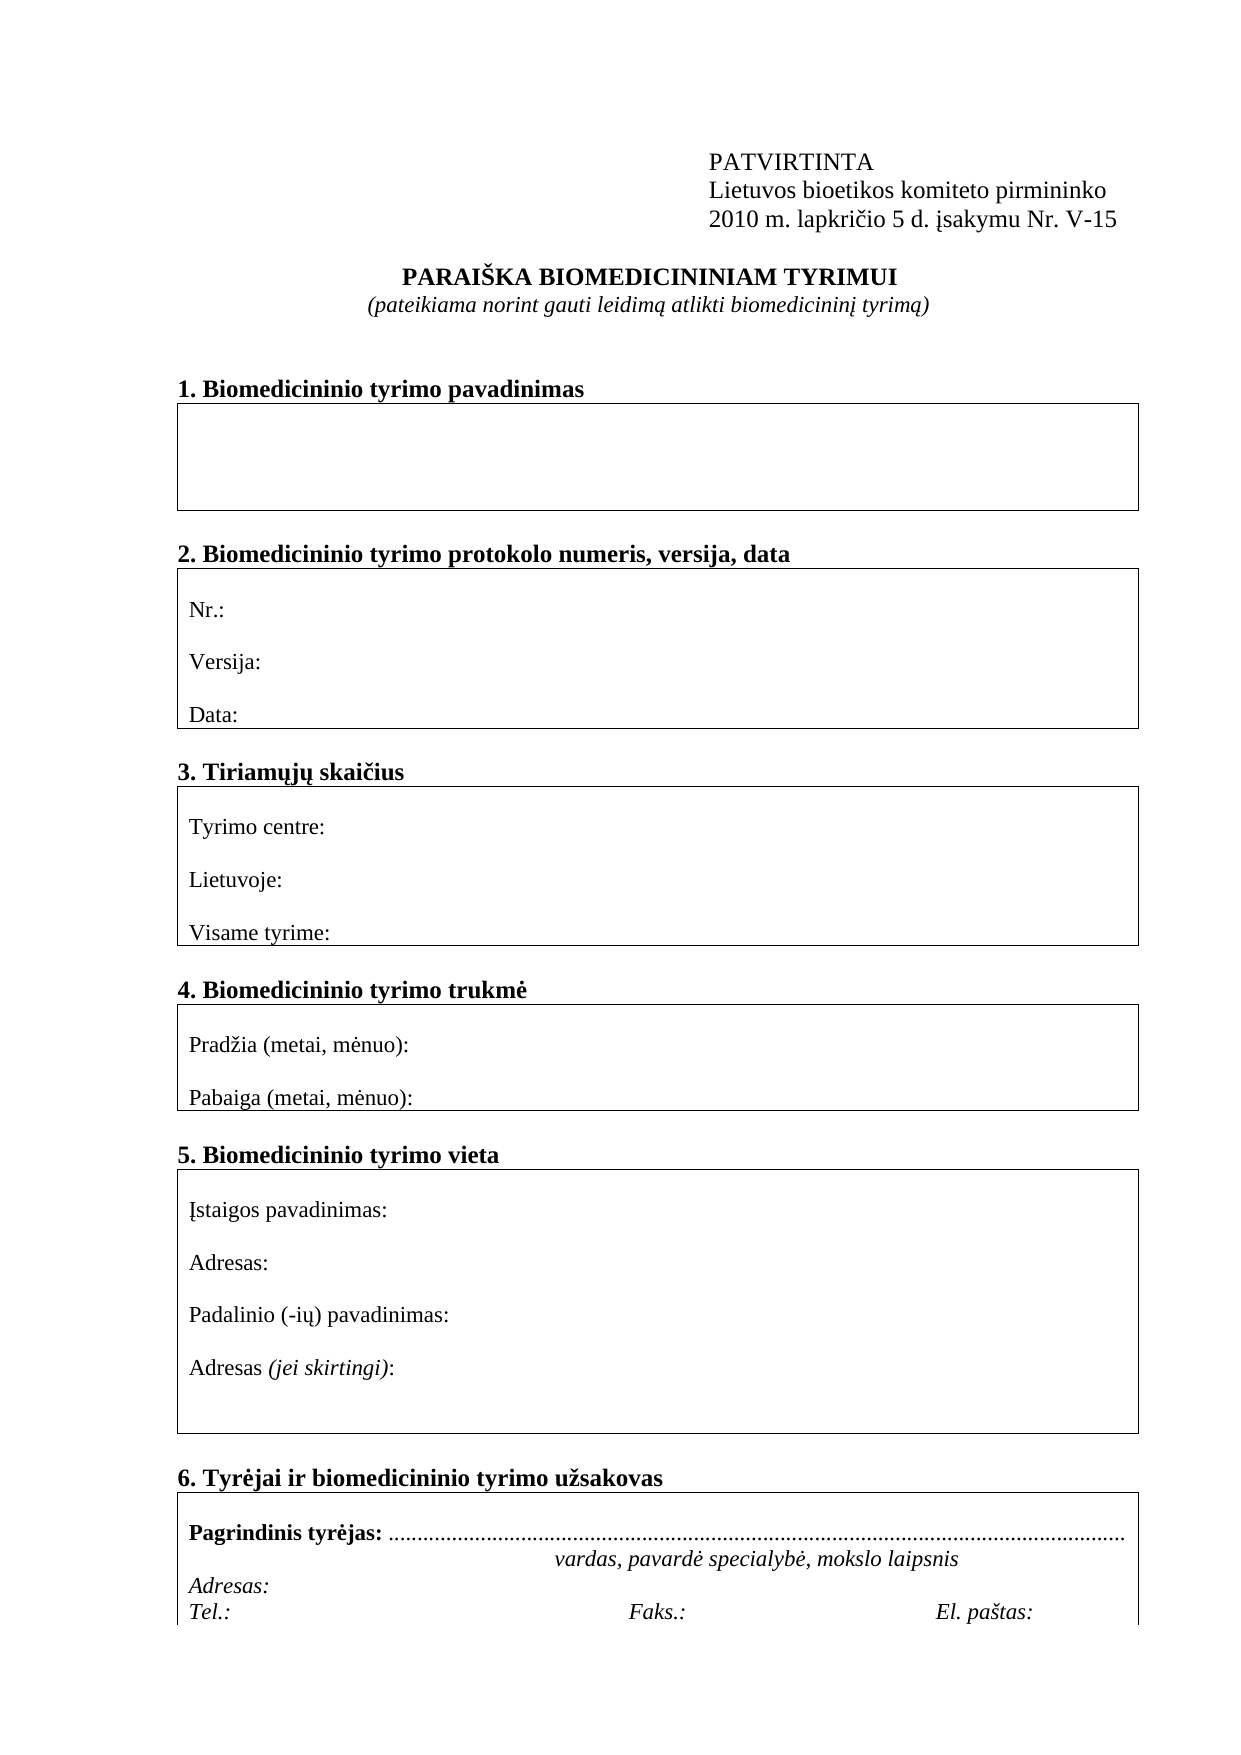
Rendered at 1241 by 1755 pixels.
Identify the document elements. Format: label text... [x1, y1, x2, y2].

table_header Tyrimo centre: Lietuvoje: Visame tyrime: [178, 787, 1138, 945]
text 5. Biomedicininio tyrimo vieta [177, 1140, 1122, 1169]
text Lietuvos bioetikos komiteto pirmininko [177, 176, 1122, 204]
table_header Pradžia (metai, mėnuo): Pabaiga (metai, mėnuo): [178, 1005, 1138, 1110]
text PARAIŠKA BIOMEDICININIAM TYRIMUI [177, 262, 1122, 291]
text PATVIRTINTA [177, 147, 1122, 176]
table_header Įstaigos pavadinimas: Adresas: Padalinio (-ių) pavadinimas: Adresas (jei skirtingi): [178, 1170, 1138, 1433]
text 2. Biomedicininio tyrimo protokolo numeris, versija, data [177, 539, 1122, 568]
text 3. Tiriamųjų skaičius [177, 757, 1122, 786]
table_header Nr.: Versija: Data: [178, 569, 1138, 727]
table_header Pagrindinis tyrėjas: vardas, pavardė specialybė, mokslo laipsnis Adresas: Tel.: Faks.: El. paštas: [178, 1493, 1138, 1624]
text 2010 m. lapkričio 5 d. įsakymu Nr. V-15 [177, 204, 1122, 233]
text 6. Tyrėjai ir biomedicininio tyrimo užsakovas [177, 1463, 1122, 1492]
table_header [178, 404, 1138, 510]
text (pateikiama norint gauti leidimą atlikti biomedicininį tyrimą) [177, 291, 1122, 317]
text 4. Biomedicininio tyrimo trukmė [177, 975, 1122, 1004]
text 1. Biomedicininio tyrimo pavadinimas [177, 374, 1122, 403]
